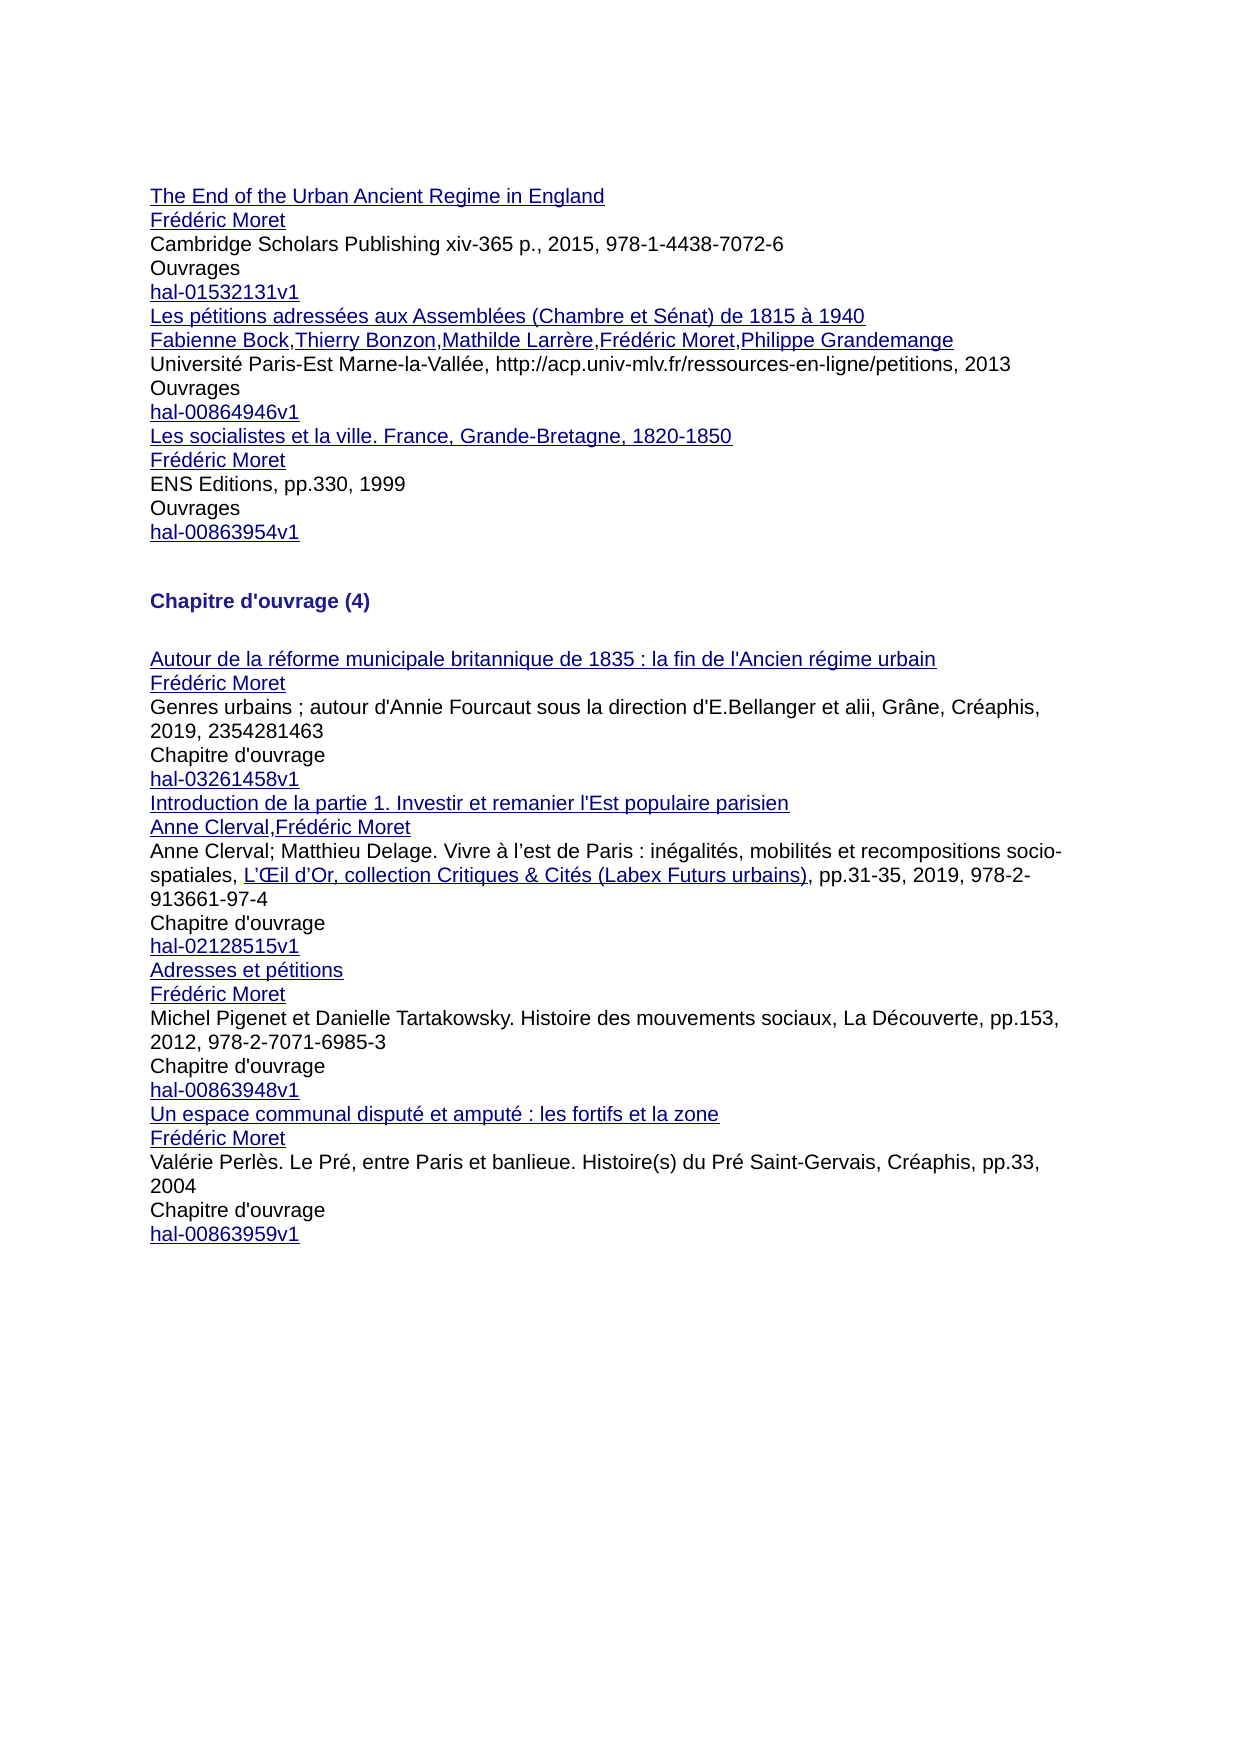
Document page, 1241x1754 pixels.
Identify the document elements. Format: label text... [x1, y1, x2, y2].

table_cell Introduction de la partie 1. Investir et remanier l'Est populaire parisien Anne Clerval,Frédéric Moret Anne Clerval; Matthieu Delage. Vivre à l’est de Paris : inégalités, mobilités et recompositions socio-spatiales, L’Œil d’Or, collection Critiques & Cités (Labex Futurs urbains), pp.31-35, 2019, 978-2-913661-97-4 Chapitre d'ouvrage hal-02128515v1 [150, 791, 1090, 958]
table_cell Adresses et pétitions Frédéric Moret Michel Pigenet et Danielle Tartakowsky. Histoire des mouvements sociaux, La Découverte, pp.153, 2012, 978-2-7071-6985-3 Chapitre d'ouvrage hal-00863948v1 [150, 958, 1090, 1102]
subtitle Chapitre d'ouvrage (4) [150, 588, 1090, 612]
table_cell Les pétitions adressées aux Assemblées (Chambre et Sénat) de 1815 à 1940 Fabienne Bock,Thierry Bonzon,Mathilde Larrère,Frédéric Moret,Philippe Grandemange Université Paris-Est Marne-la-Vallée, http://acp.univ-mlv.fr/ressources-en-ligne/petitions, 2013 Ouvrages hal-00864946v1 [150, 304, 1090, 424]
table_cell Les socialistes et la ville. France, Grande-Bretagne, 1820-1850 Frédéric Moret ENS Editions, pp.330, 1999 Ouvrages hal-00863954v1 [150, 424, 1090, 544]
table_header The End of the Urban Ancient Regime in England Frédéric Moret Cambridge Scholars Publishing xiv-365 p., 2015, 978-1-4438-7072-6 Ouvrages hal-01532131v1 [150, 184, 1090, 304]
table_cell Un espace communal disputé et amputé : les fortifs et la zone Frédéric Moret Valérie Perlès. Le Pré, entre Paris et banlieue. Histoire(s) du Pré Saint-Gervais, Créaphis, pp.33, 2004 Chapitre d'ouvrage hal-00863959v1 [150, 1102, 1090, 1246]
table_header Autour de la réforme municipale britannique de 1835 : la fin de l'Ancien régime urbain Frédéric Moret Genres urbains ; autour d'Annie Fourcaut sous la direction d'E.Bellanger et alii, Grâne, Créaphis, 2019, 2354281463 Chapitre d'ouvrage hal-03261458v1 [150, 647, 1090, 791]
